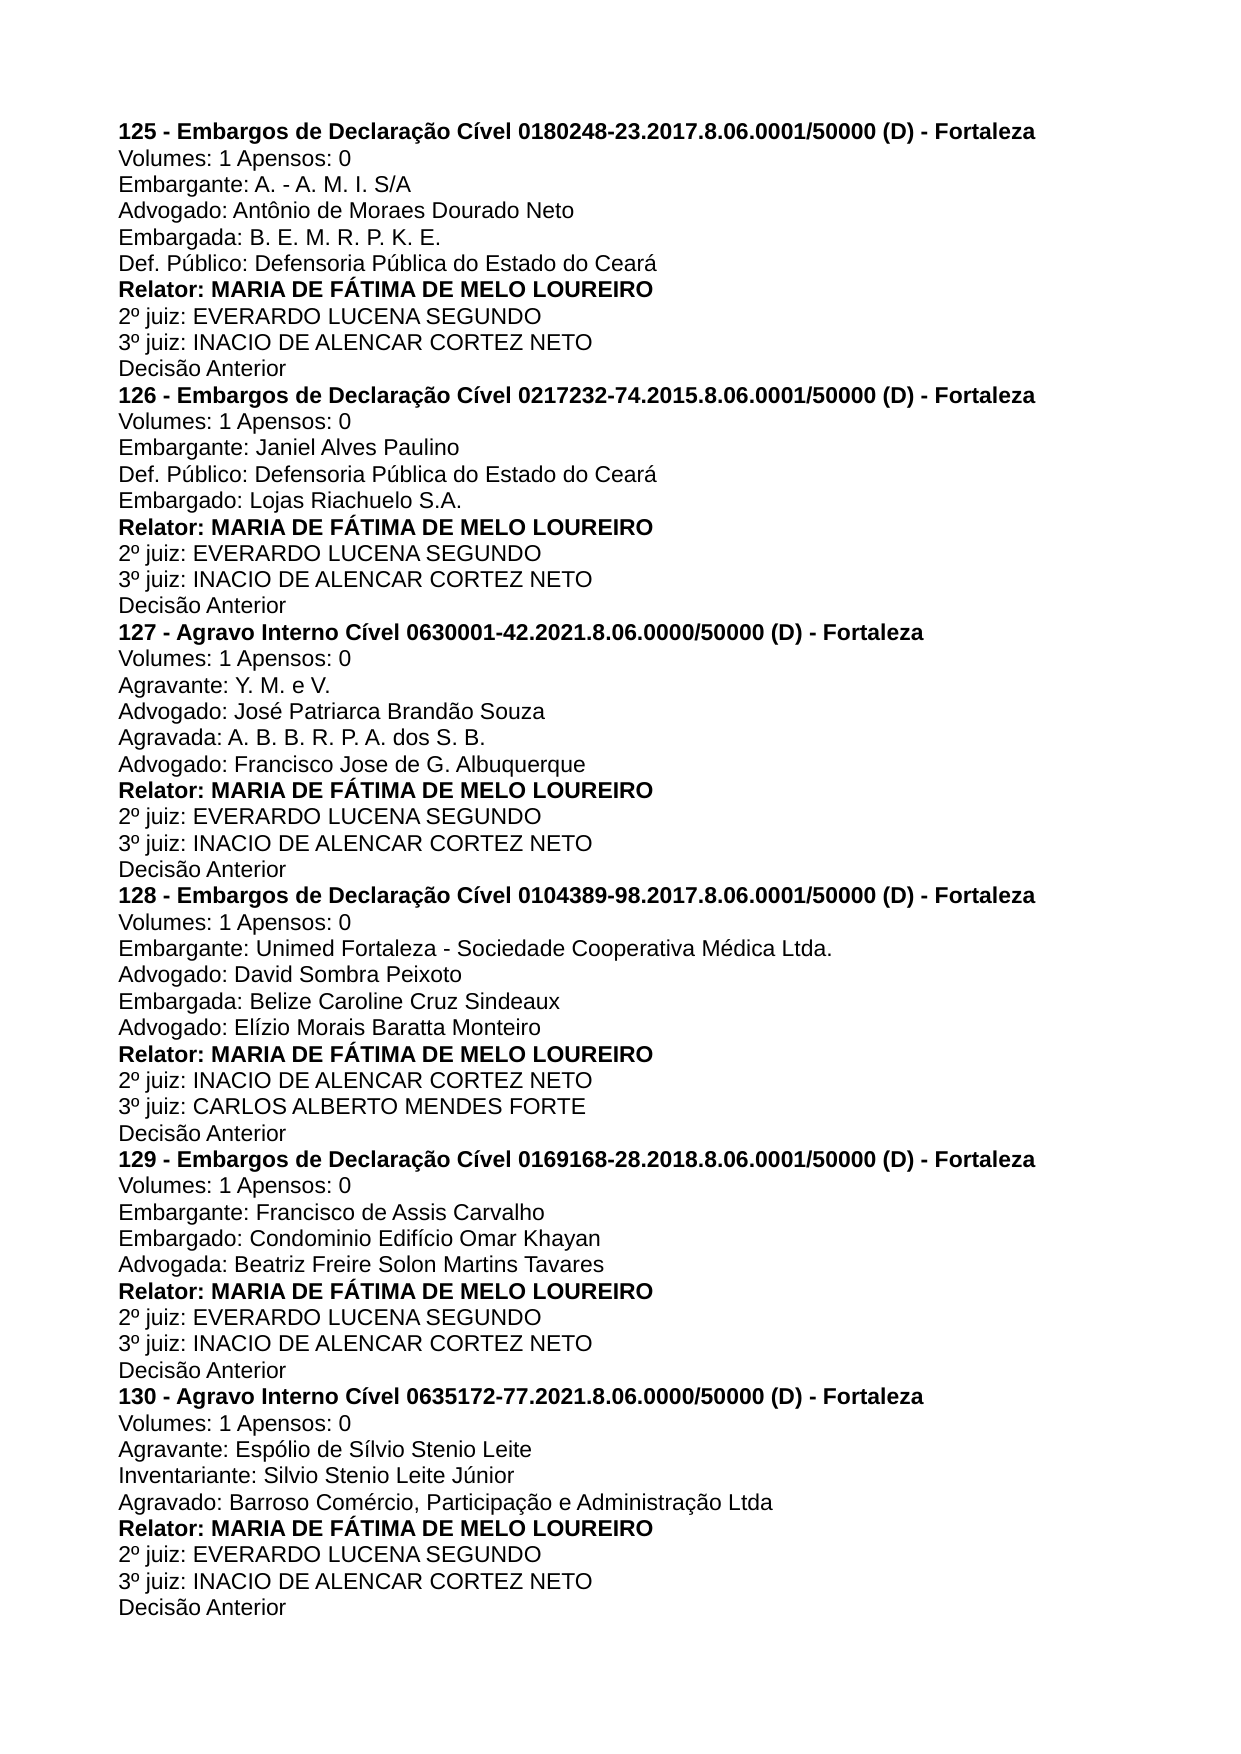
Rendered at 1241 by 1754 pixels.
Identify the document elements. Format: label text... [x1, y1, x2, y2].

text 126 - Embargos de Declaração Cível 0217232-74.2015.8.06.0001/50000 (D) - Fortaleza [118, 382, 1122, 408]
text Volumes: 1 Apensos: 0 [118, 909, 1122, 935]
text Advogado: Francisco Jose de G. Albuquerque [118, 751, 1122, 777]
text 2º juiz: EVERARDO LUCENA SEGUNDO [118, 1541, 1122, 1568]
text Advogada: Beatriz Freire Solon Martins Tavares [118, 1251, 1122, 1278]
text Relator: MARIA DE FÁTIMA DE MELO LOUREIRO [118, 513, 1122, 540]
text Advogado: José Patriarca Brandão Souza [118, 698, 1122, 724]
text Agravante: Y. M. e V. [118, 672, 1122, 698]
text 2º juiz: EVERARDO LUCENA SEGUNDO [118, 303, 1122, 329]
text 128 - Embargos de Declaração Cível 0104389-98.2017.8.06.0001/50000 (D) - Fortaleza [118, 882, 1122, 909]
text Decisão Anterior [118, 592, 1122, 619]
text Agravado: Barroso Comércio, Participação e Administração Ltda [118, 1488, 1122, 1515]
text 127 - Agravo Interno Cível 0630001-42.2021.8.06.0000/50000 (D) - Fortaleza [118, 619, 1122, 645]
text 129 - Embargos de Declaração Cível 0169168-28.2018.8.06.0001/50000 (D) - Fortaleza [118, 1146, 1122, 1172]
text Embargado: Lojas Riachuelo S.A. [118, 487, 1122, 513]
text Decisão Anterior [118, 856, 1122, 882]
text 3º juiz: INACIO DE ALENCAR CORTEZ NETO [118, 1568, 1122, 1594]
text Embargante: Unimed Fortaleza - Sociedade Cooperativa Médica Ltda. [118, 935, 1122, 961]
text 3º juiz: INACIO DE ALENCAR CORTEZ NETO [118, 329, 1122, 355]
text Embargante: Janiel Alves Paulino [118, 434, 1122, 461]
text Relator: MARIA DE FÁTIMA DE MELO LOUREIRO [118, 1515, 1122, 1541]
text Relator: MARIA DE FÁTIMA DE MELO LOUREIRO [118, 276, 1122, 303]
text 3º juiz: CARLOS ALBERTO MENDES FORTE [118, 1093, 1122, 1119]
text Advogado: Antônio de Moraes Dourado Neto [118, 197, 1122, 223]
text Volumes: 1 Apensos: 0 [118, 144, 1122, 171]
text Agravada: A. B. B. R. P. A. dos S. B. [118, 724, 1122, 751]
text Embargante: Francisco de Assis Carvalho [118, 1199, 1122, 1225]
text 2º juiz: INACIO DE ALENCAR CORTEZ NETO [118, 1067, 1122, 1093]
text Def. Público: Defensoria Pública do Estado do Ceará [118, 250, 1122, 276]
text 130 - Agravo Interno Cível 0635172-77.2021.8.06.0000/50000 (D) - Fortaleza [118, 1383, 1122, 1409]
text Def. Público: Defensoria Pública do Estado do Ceará [118, 461, 1122, 487]
text Decisão Anterior [118, 355, 1122, 382]
text Decisão Anterior [118, 1594, 1122, 1620]
text Inventariante: Silvio Stenio Leite Júnior [118, 1462, 1122, 1488]
text Volumes: 1 Apensos: 0 [118, 645, 1122, 672]
text Relator: MARIA DE FÁTIMA DE MELO LOUREIRO [118, 1041, 1122, 1067]
text Relator: MARIA DE FÁTIMA DE MELO LOUREIRO [118, 1278, 1122, 1304]
text 3º juiz: INACIO DE ALENCAR CORTEZ NETO [118, 566, 1122, 592]
text Relator: MARIA DE FÁTIMA DE MELO LOUREIRO [118, 777, 1122, 803]
text Decisão Anterior [118, 1357, 1122, 1383]
text Volumes: 1 Apensos: 0 [118, 1172, 1122, 1199]
text Advogado: David Sombra Peixoto [118, 961, 1122, 988]
text Embargada: B. E. M. R. P. K. E. [118, 223, 1122, 250]
text 2º juiz: EVERARDO LUCENA SEGUNDO [118, 540, 1122, 566]
text 2º juiz: EVERARDO LUCENA SEGUNDO [118, 803, 1122, 830]
text Embargante: A. - A. M. I. S/A [118, 171, 1122, 197]
text Agravante: Espólio de Sílvio Stenio Leite [118, 1436, 1122, 1462]
text Volumes: 1 Apensos: 0 [118, 1409, 1122, 1436]
text 2º juiz: EVERARDO LUCENA SEGUNDO [118, 1304, 1122, 1330]
text Decisão Anterior [118, 1119, 1122, 1146]
text 3º juiz: INACIO DE ALENCAR CORTEZ NETO [118, 830, 1122, 856]
text Advogado: Elízio Morais Baratta Monteiro [118, 1014, 1122, 1041]
text Volumes: 1 Apensos: 0 [118, 408, 1122, 434]
text 3º juiz: INACIO DE ALENCAR CORTEZ NETO [118, 1330, 1122, 1357]
text 125 - Embargos de Declaração Cível 0180248-23.2017.8.06.0001/50000 (D) - Fortaleza [118, 118, 1122, 144]
text Embargada: Belize Caroline Cruz Sindeaux [118, 988, 1122, 1014]
text Embargado: Condominio Edifício Omar Khayan [118, 1225, 1122, 1251]
